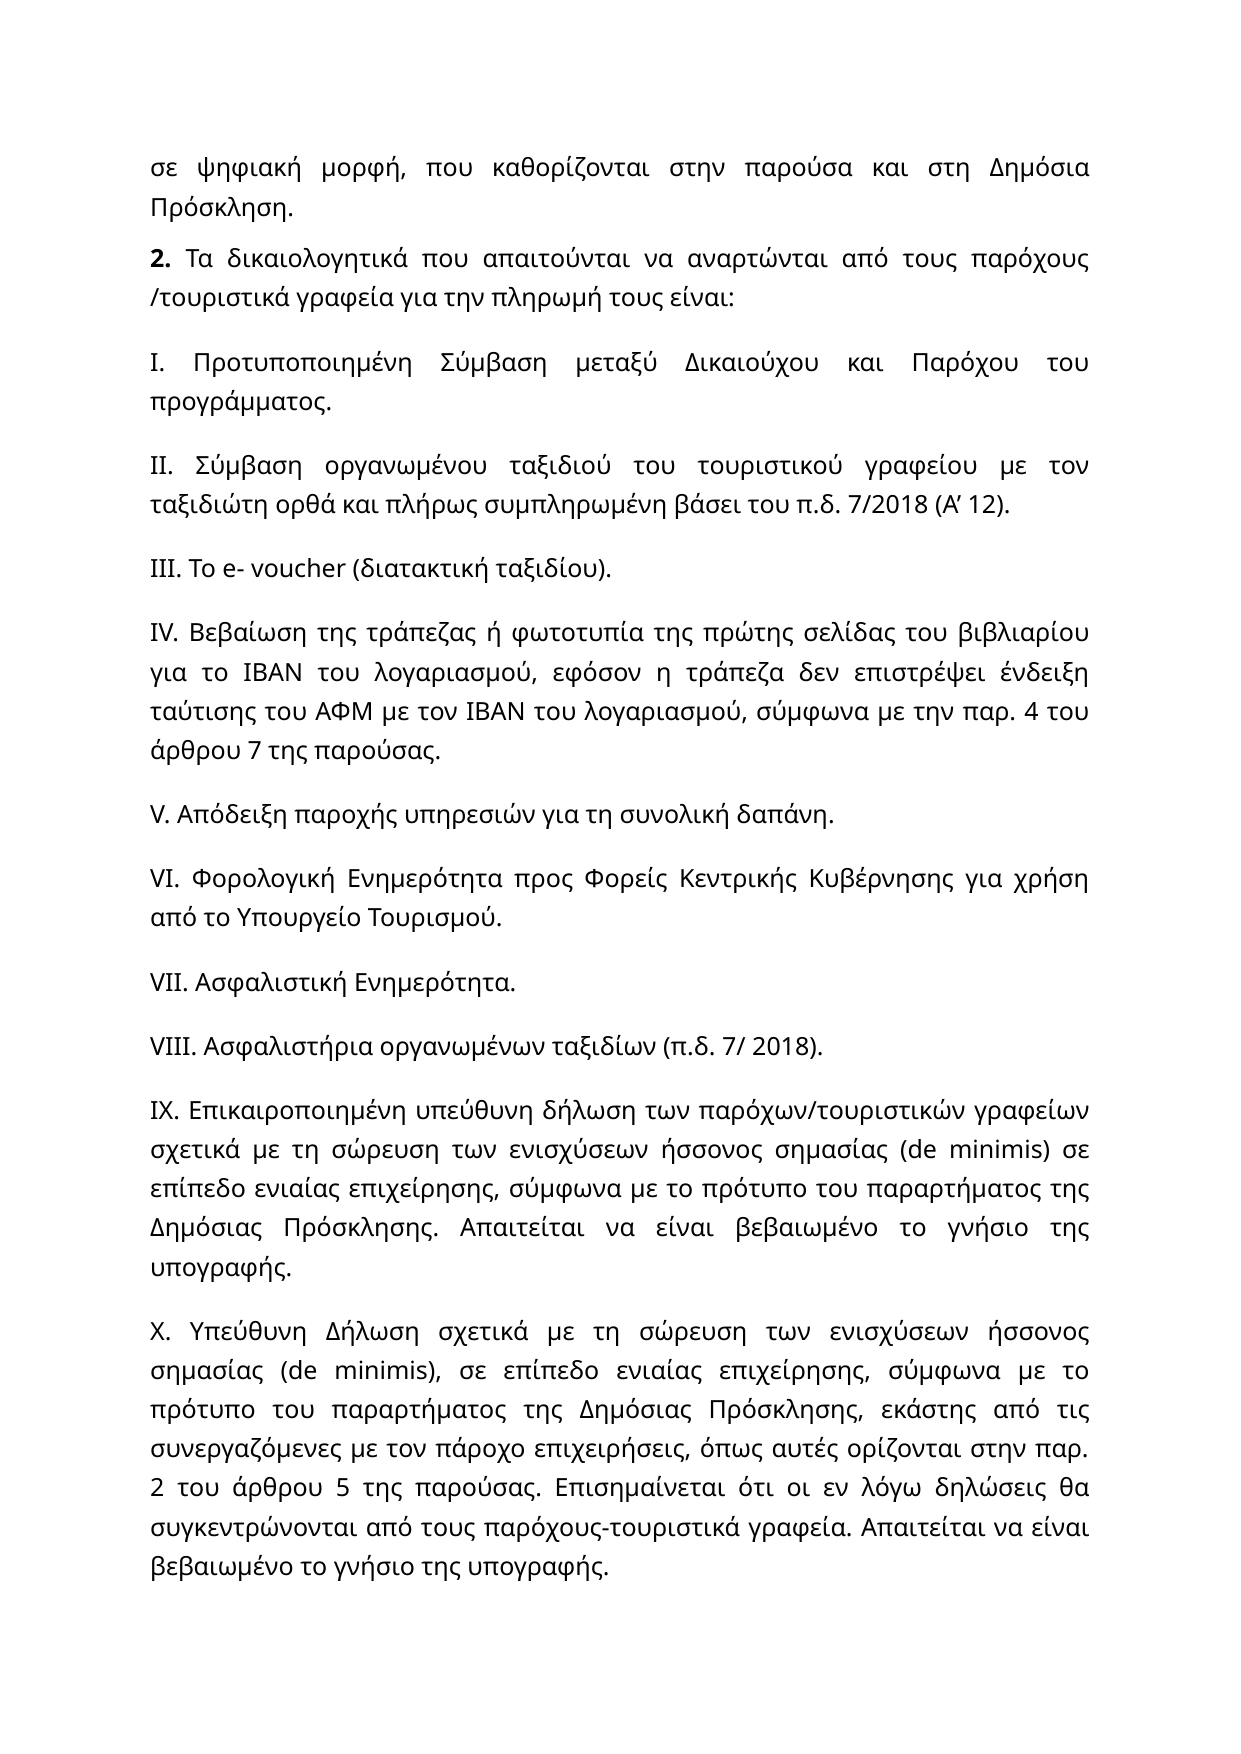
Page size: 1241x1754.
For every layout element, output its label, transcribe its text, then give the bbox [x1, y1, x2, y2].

text I. Προτυποποιημένη Σύμβαση μεταξύ Δικαιούχου και Παρόχου του προγράμματος. [150, 344, 1090, 417]
text VII. Ασφαλιστική Ενημερότητα. [150, 964, 1090, 998]
text 2. Τα δικαιολογητικά που απαιτούνται να αναρτώνται από τους παρόχους /τουριστικά γραφεία για την πληρωμή τους είναι: [150, 241, 1090, 314]
text V. Απόδειξη παροχής υπηρεσιών για τη συνολική δαπάνη. [150, 797, 1090, 831]
text X. Υπεύθυνη Δήλωση σχετικά με τη σώρευση των ενισχύσεων ήσσονος σημασίας (de minimis), σε επίπεδο ενιαίας επιχείρησης, σύμφωνα με το πρότυπο του παραρτήματος της Δημόσιας Πρόσκλησης, εκάστης από τις συνεργαζόμενες με τον πάροχο επιχειρήσεις, όπως αυτές ορίζονται στην παρ. 2 του άρθρου 5 της παρούσας. Επισημαίνεται ότι οι εν λόγω δηλώσεις θα συγκεντρώνονται από τους παρόχους-τουριστικά γραφεία. Απαιτείται να είναι βεβαιωμένο το γνήσιο της υπογραφής. [150, 1313, 1090, 1582]
text III. To e- voucher (διατακτική ταξιδίου). [150, 551, 1090, 585]
text II. Σύμβαση οργανωμένου ταξιδιού του τουριστικού γραφείου με τον ταξιδιώτη ορθά και πλήρως συμπληρωμένη βάσει του π.δ. 7/2018 (Α’ 12). [150, 447, 1090, 521]
text VIII. Ασφαλιστήρια οργανωμένων ταξιδίων (π.δ. 7/ 2018). [150, 1028, 1090, 1062]
text IX. Επικαιροποιημένη υπεύθυνη δήλωση των παρόχων/τουριστικών γραφείων σχετικά με τη σώρευση των ενισχύσεων ήσσονος σημασίας (de minimis) σε επίπεδο ενιαίας επιχείρησης, σύμφωνα με το πρότυπο του παραρτήματος της Δημόσιας Πρόσκλησης. Απαιτείται να είναι βεβαιωμένο το γνήσιο της υπογραφής. [150, 1092, 1090, 1283]
text VI. Φορολογική Ενημερότητα προς Φορείς Κεντρικής Κυβέρνησης για χρήση από το Υπουργείο Τουρισμού. [150, 861, 1090, 934]
text σε ψηφιακή μορφή, που καθορίζονται στην παρούσα και στη Δημόσια Πρόσκληση. [150, 150, 1090, 223]
text IV. Βεβαίωση της τράπεζας ή φωτοτυπία της πρώτης σελίδας του βιβλιαρίου για το IBAN του λογαριασμού, εφόσον η τράπεζα δεν επιστρέψει ένδειξη ταύτισης του ΑΦΜ με τον IBAN του λογαριασμού, σύμφωνα με την παρ. 4 του άρθρου 7 της παρούσας. [150, 615, 1090, 767]
